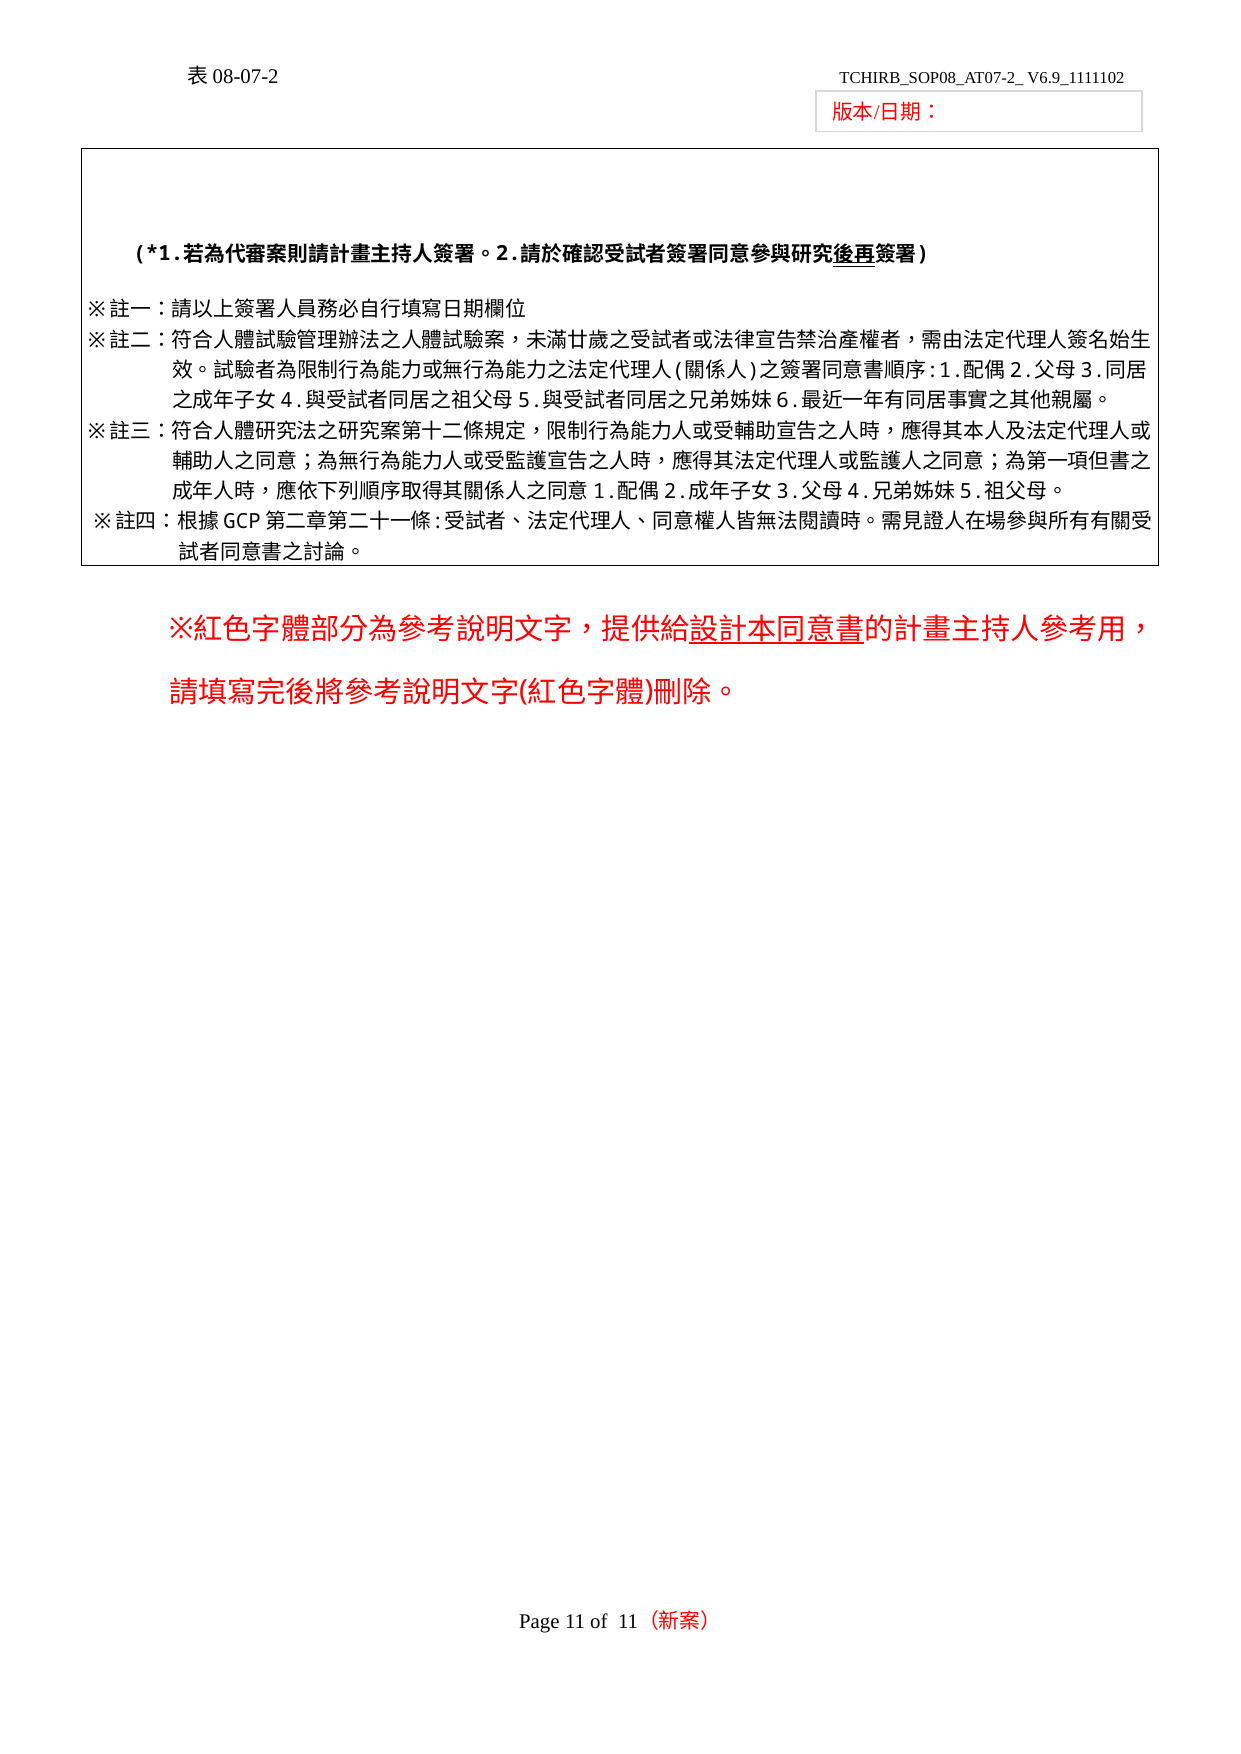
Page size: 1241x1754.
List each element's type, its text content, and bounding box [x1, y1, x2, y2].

table_cell 十三、簽名 我已詳細瞭解上述研究方法及其所可能產生的危險與利益，有關本試驗計畫的疑問，業經研究人員詳細予以解釋。 本人同意成為此計畫的自願受試者。 受試者簽名： 日期： 年 月 日 法定代理人簽名： 日期： 年 月 日 與受試者之關係： ＿＿＿ ※註一：本受試者同意書適用範圍為年滿十八歲以上之成年人，且受試者必須由其本人簽名，並且載明日期始得生效。 ※註二： 若受試者無法閱讀上述內容，而係經由研究人員口述說明，需有一名法定代理人、監護人/輔助人或有同意權人在場。 口頭同意之見證（受試者無法閱讀上述說明，經由口述說明，需有另一見證人在場）：茲證明計畫主持人已完整地向受試者解釋本研究的內容。 見證人簽名: 日期： 年 月 日 身分證字號: 聯絡電話： 通訊地址： 茲證明本人已完全了解前述所有要點，且已口頭同意參與本研究，同意書副本已收妥無誤。 ※註一：研究/試驗相關人員不得為見證人。 ※註二：若意識清楚，但無法親自簽具者且無親屬或關係人在場，得以按指印代替簽名，惟應有二名見證人。 取得同意過程中其他參與解說及討論之計畫「研究團隊」中人員（名單請參閱基本資料表，請於取得同意書向受試者說明時簽署） 簽名： 日期： 年 月 日 院內計畫主持人/共同主持人簽名： 日期： 年 月 日 (*1.若為代審案則請計畫主持人簽署。2.請於確認受試者簽署同意參與研究後再簽署) ※註一：請以上簽署人員務必自行填寫日期欄位 ※註二：符合人體試驗管理辦法之人體試驗案，未滿廿歲之受試者或法律宣告禁治產權者，需由法定代理人簽名始生效。試驗者為限制行為能力或無行為能力之法定代理人(關係人)之簽署同意書順序:1.配偶2.父母3.同居之成年子女4.與受試者同居之祖父母5.與受試者同居之兄弟姊妹6.最近一年有同居事實之其他親屬。 ※註三：符合人體研究法之研究案第十二條規定，限制行為能力人或受輔助宣告之人時，應得其本人及法定代理人或輔助人之同意；為無行為能力人或受監護宣告之人時，應得其法定代理人或監護人之同意；為第一項但書之成年人時，應依下列順序取得其關係人之同意1.配偶2.成年子女3.父母4.兄弟姊妹5.祖父母。 ※註四：根據GCP第二章第二十一條:受試者、法定代理人、同意權人皆無法閱讀時。需見證人在場參與所有有關受試者同意書之討論。 [82, 149, 1158, 565]
text ※紅色字體部分為參考說明文字，提供給設計本同意書的計畫主持人參考用，請填寫完後將參考說明文字(紅色字體)刪除。 [169, 585, 1147, 710]
